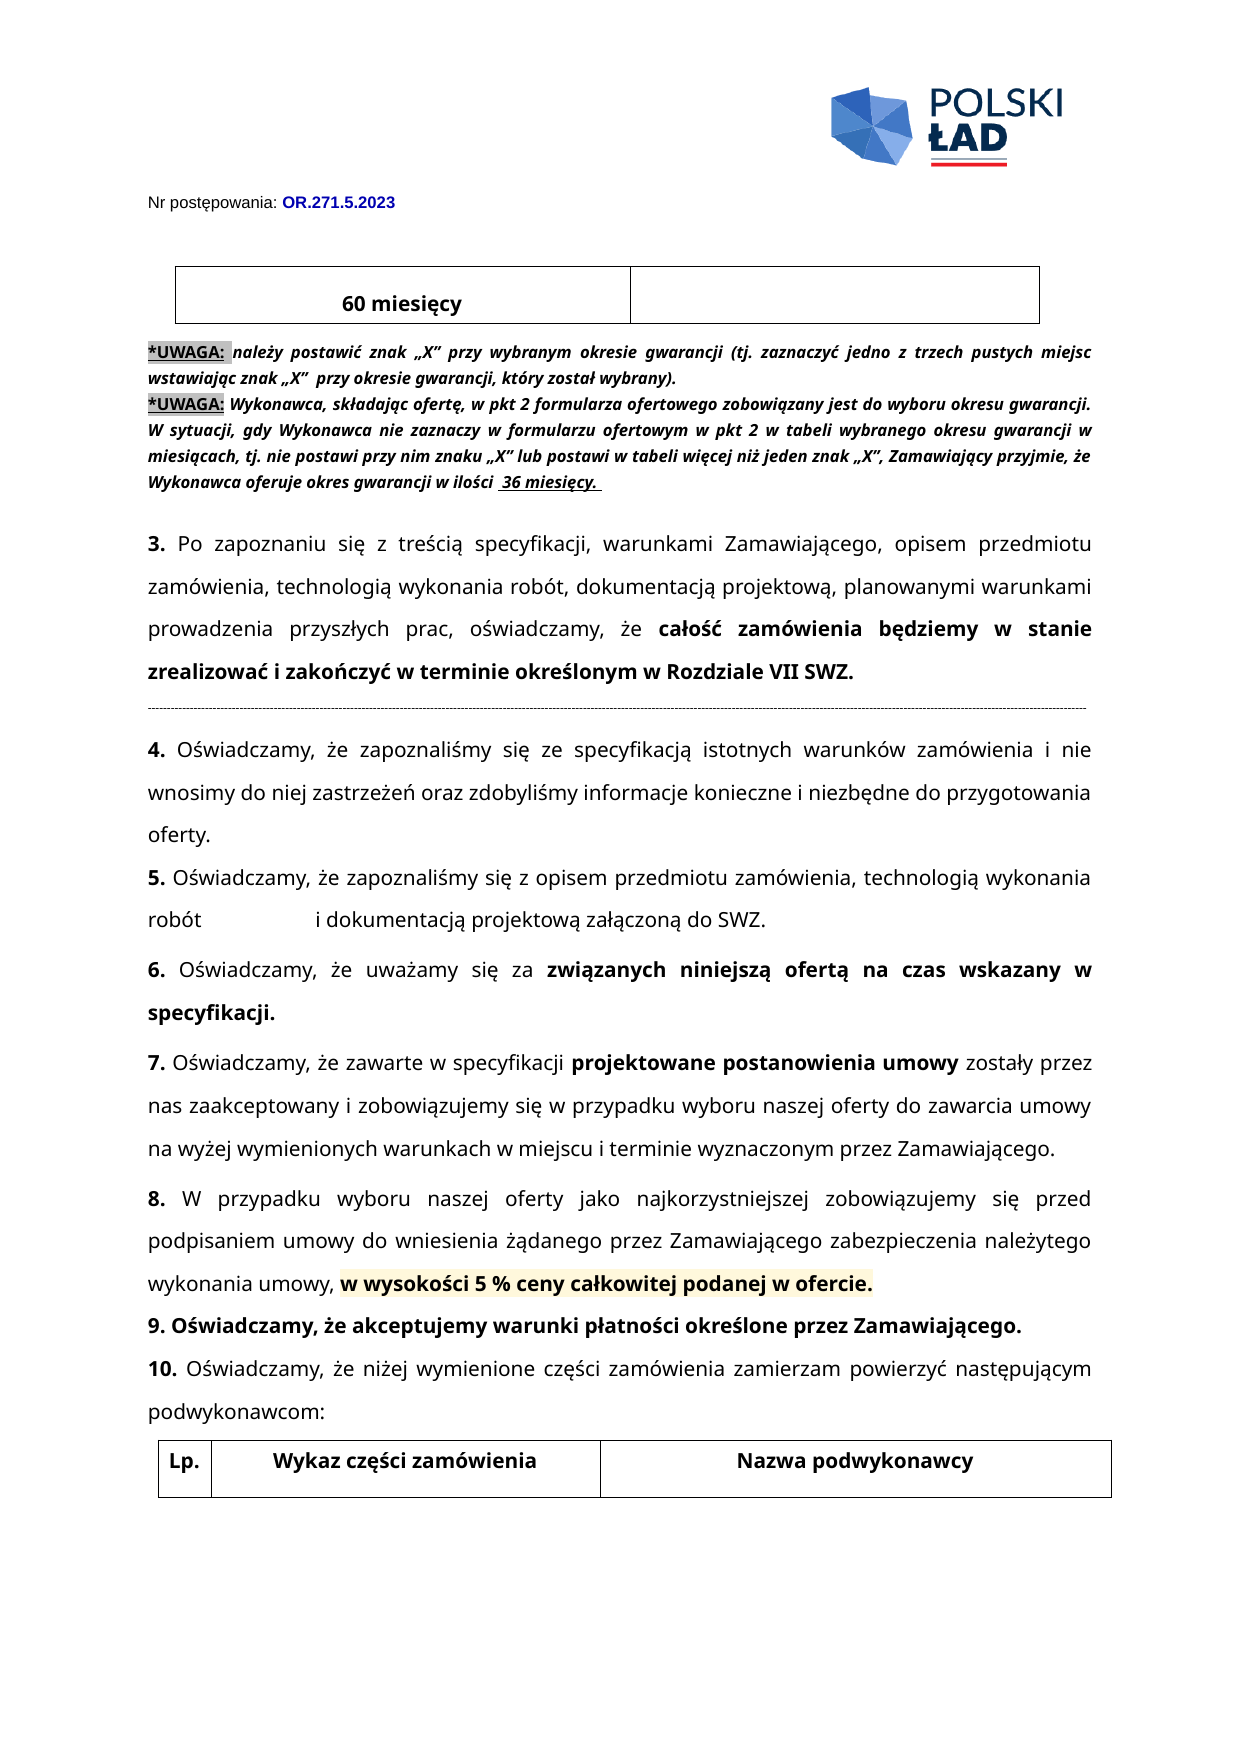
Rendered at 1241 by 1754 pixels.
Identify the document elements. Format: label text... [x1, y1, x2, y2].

table_header Wykaz części zamówienia [212, 1441, 600, 1497]
text ------------------------------------------------------------------------------------------------------------------------------------------------------------------------------------------------------------------------------------------------------ [148, 700, 1093, 715]
text 3. Po zapoznaniu się z treścią specyfikacji, warunkami Zamawiającego, opisem przedmiotu zamówienia, technologią wykonania robót, dokumentacją projektową, planowanymi warunkami prowadzenia przyszłych prac, oświadczamy, że całość zamówienia będziemy w stanie zrealizować i zakończyć w terminie określonym w Rozdziale VII SWZ. [148, 529, 1093, 686]
text *UWAGA: należy postawić znak „X” przy wybranym okresie gwarancji (tj. zaznaczyć jedno z trzech pustych miejsc wstawiając znak „X” przy okresie gwarancji, który został wybrany). [148, 341, 1093, 390]
table_header Lp. [159, 1441, 211, 1497]
table_cell 60 miesięcy [176, 267, 630, 323]
text *UWAGA: Wykonawca, składając ofertę, w pkt 2 formularza ofertowego zobowiązany jest do wyboru okresu gwarancji. W sytuacji, gdy Wykonawca nie zaznaczy w formularzu ofertowym w pkt 2 w tabeli wybranego okresu gwarancji w miesiącach, tj. nie postawi przy nim znaku „X” lub postawi w tabeli więcej niż jeden znak „X”, Zamawiający przyjmie, że Wykonawca oferuje okres gwarancji w ilości 36 miesięcy. [148, 393, 1093, 494]
text 9. Oświadczamy, że akceptujemy warunki płatności określone przez Zamawiającego. [148, 1312, 1093, 1340]
text 5. Oświadczamy, że zapoznaliśmy się z opisem przedmiotu zamówienia, technologią wykonania robót i dokumentacją projektową załączoną do SWZ. [148, 863, 1093, 934]
text 8. W przypadku wyboru naszej oferty jako najkorzystniejszej zobowiązujemy się przed podpisaniem umowy do wniesienia żądanego przez Zamawiającego zabezpieczenia należytego wykonania umowy, w wysokości 5 % ceny całkowitej podanej w ofercie. [148, 1184, 1093, 1297]
text 7. Oświadczamy, że zawarte w specyfikacji projektowane postanowienia umowy zostały przez nas zaakceptowany i zobowiązujemy się w przypadku wyboru naszej oferty do zawarcia umowy na wyżej wymienionych warunkach w miejscu i terminie wyznaczonym przez Zamawiającego. [148, 1048, 1093, 1162]
picture [812, 73, 1083, 193]
text 6. Oświadczamy, że uważamy się za związanych niniejszą ofertą na czas wskazany w specyfikacji. [148, 956, 1093, 1027]
text 10. Oświadczamy, że niżej wymienione części zamówienia zamierzam powierzyć następującym podwykonawcom: [148, 1354, 1093, 1425]
table_cell [631, 267, 1039, 323]
table_header Nazwa podwykonawcy [601, 1441, 1111, 1497]
text 4. Oświadczamy, że zapoznaliśmy się ze specyfikacją istotnych warunków zamówienia i nie wnosimy do niej zastrzeżeń oraz zdobyliśmy informacje konieczne i niezbędne do przygotowania oferty. [148, 735, 1093, 849]
